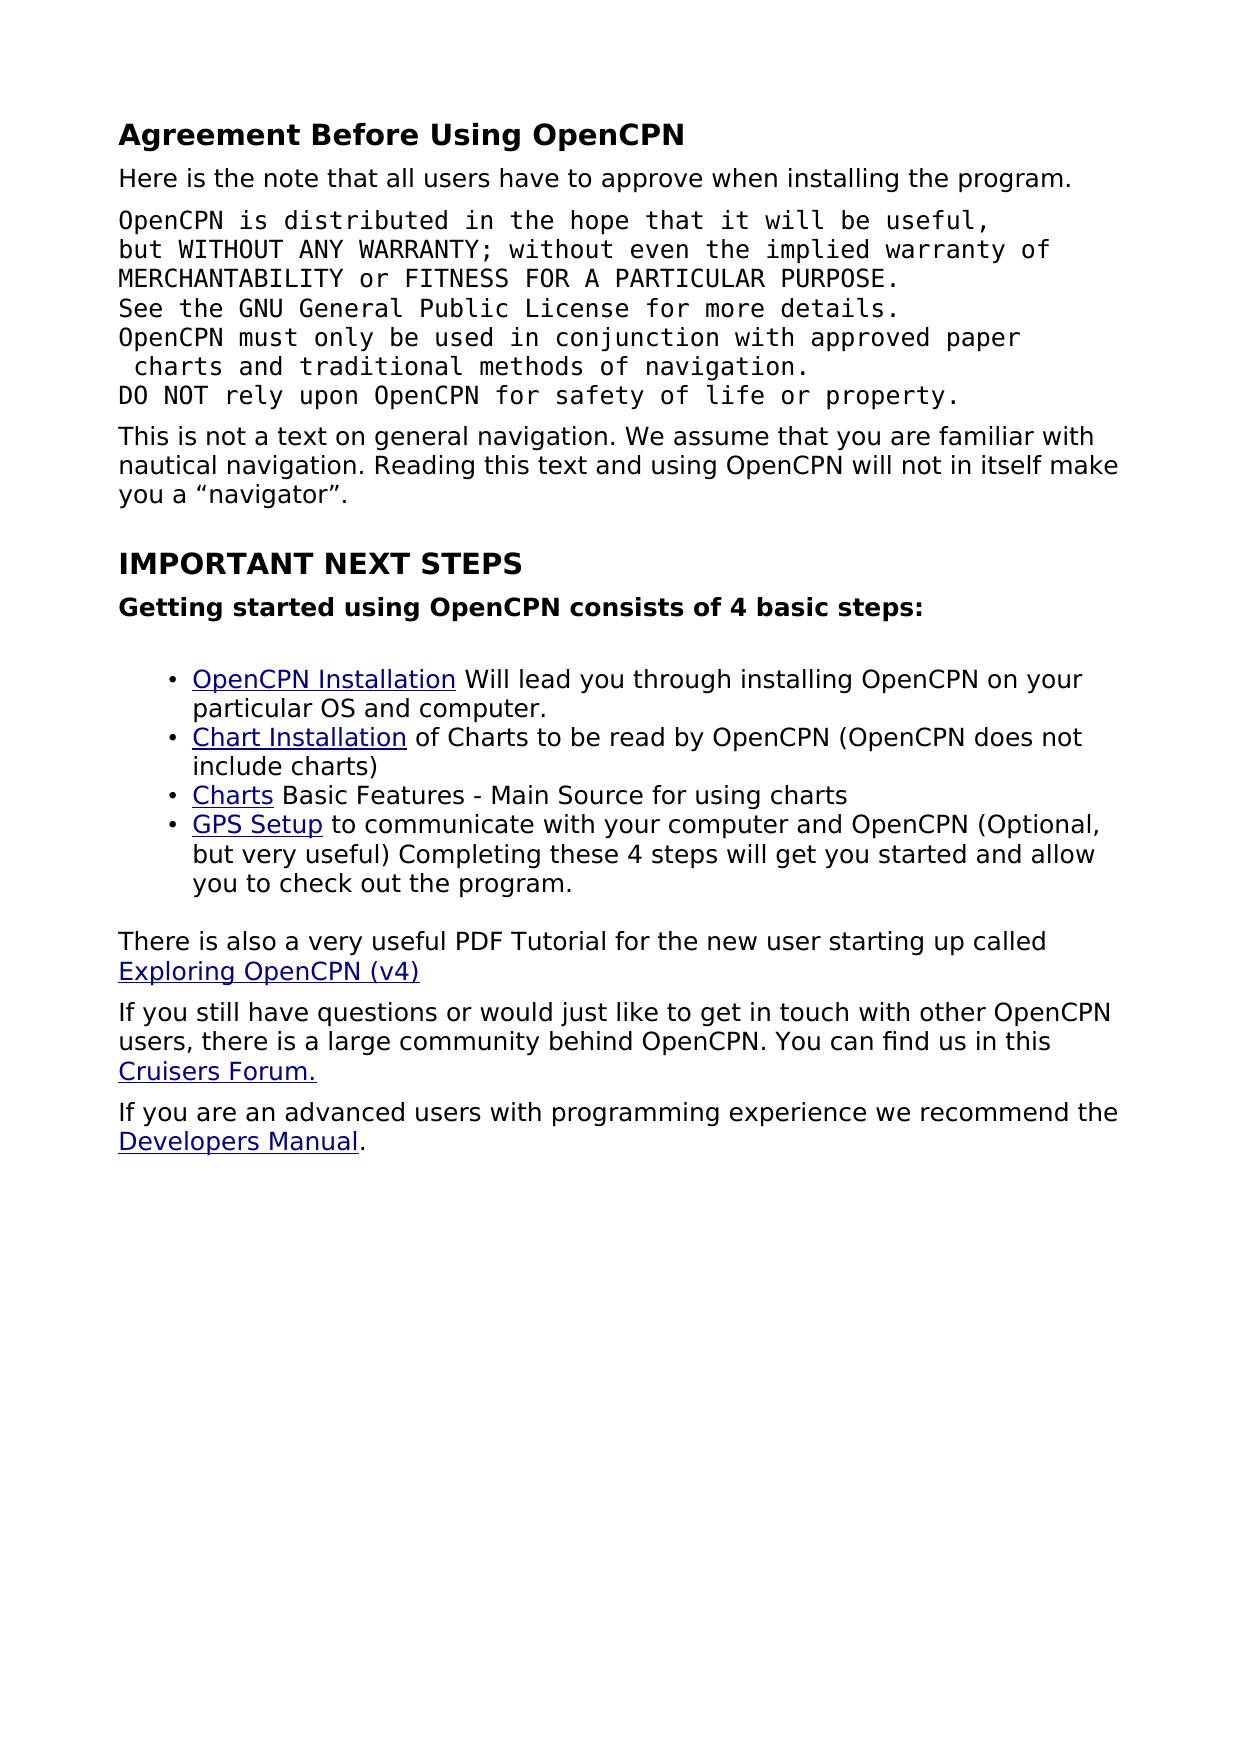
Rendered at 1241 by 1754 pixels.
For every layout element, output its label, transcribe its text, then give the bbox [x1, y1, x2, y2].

subtitle Agreement Before Using OpenCPN [118, 118, 1122, 152]
list OpenCPN Installation Will lead you through installing OpenCPN on your particular OS and computer. [177, 665, 1122, 723]
list Chart Installation of Charts to be read by OpenCPN (OpenCPN does not include charts) [177, 723, 1122, 781]
list Charts Basic Features - Main Source for using charts [177, 781, 1122, 811]
text This is not a text on general navigation. We assume that you are familiar with nautical navigation. Reading this text and using OpenCPN will not in itself make you a “navigator”. [118, 422, 1122, 510]
text Getting started using OpenCPN consists of 4 basic steps: [118, 594, 1122, 623]
text If you are an advanced users with programming experience we recommend the Developers Manual. [118, 1098, 1122, 1157]
subtitle IMPORTANT NEXT STEPS [118, 547, 1122, 581]
text OpenCPN is distributed in the hope that it will be useful, but WITHOUT ANY WARRANTY; without even the implied warranty of MERCHANTABILITY or FITNESS FOR A PARTICULAR PURPOSE. See the GNU General Public License for more details. OpenCPN must only be used in conjunction with approved paper charts and traditional methods of navigation. DO NOT rely upon OpenCPN for safety of life or property. [118, 206, 1122, 410]
text If you still have questions or would just like to get in touch with other OpenCPN users, there is a large community behind OpenCPN. You can find us in this Cruisers Forum. [118, 998, 1122, 1086]
list GPS Setup to communicate with your computer and OpenCPN (Optional, but very useful) Completing these 4 steps will get you started and allow you to check out the program. [177, 811, 1122, 898]
text Here is the note that all users have to approve when installing the program. [118, 164, 1122, 194]
text There is also a very useful PDF Tutorial for the new user starting up called Exploring OpenCPN (v4) [118, 928, 1122, 986]
